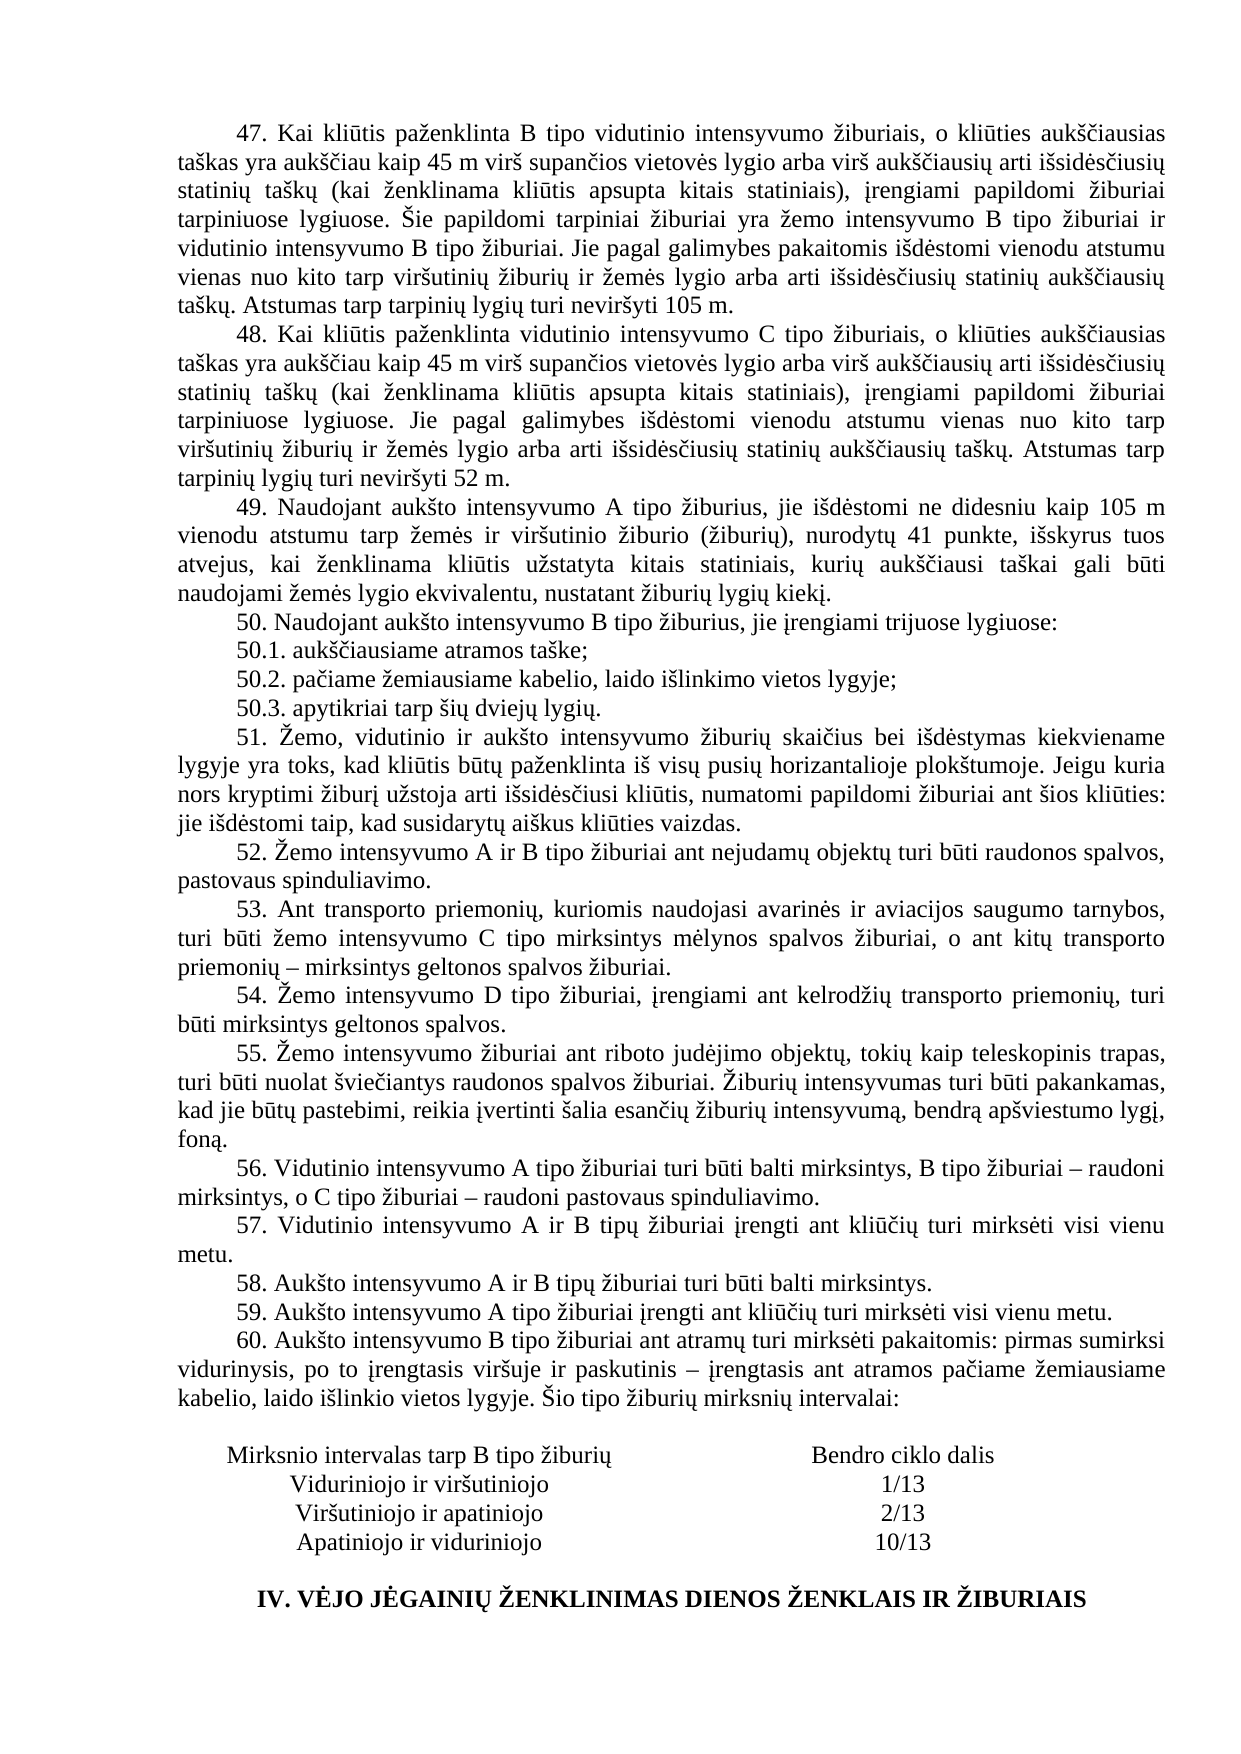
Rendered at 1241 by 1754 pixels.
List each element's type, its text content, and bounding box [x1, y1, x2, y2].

text 53. Ant transporto priemonių, kuriomis naudojasi avarinės ir aviacijos saugumo tarnybos, turi būti žemo intensyvumo C tipo mirksintys mėlynos spalvos žiburiai, o ant kitų transporto priemonių – mirksintys geltonos spalvos žiburiai. [177, 894, 1167, 981]
table_cell 10/13 [661, 1527, 1145, 1556]
text 52. Žemo intensyvumo A ir B tipo žiburiai ant nejudamų objektų turi būti raudonos spalvos, pastovaus spinduliavimo. [177, 837, 1167, 894]
text 60. Aukšto intensyvumo B tipo žiburiai ant atramų turi mirksėti pakaitomis: pirmas sumirksi vidurinysis, po to įrengtasis viršuje ir paskutinis – įrengtasis ant atramos pačiame žemiausiame kabelio, laido išlinkio vietos lygyje. Šio tipo žiburių mirksnių intervalai: [177, 1326, 1167, 1412]
table_cell 2/13 [661, 1498, 1145, 1527]
table_header Bendro ciklo dalis [661, 1441, 1145, 1469]
text 50.1. aukščiausiame atramos taške; [177, 636, 1167, 664]
table_cell Viduriniojo ir viršutiniojo [177, 1469, 661, 1498]
text 50.3. apytikriai tarp šių dviejų lygių. [177, 693, 1167, 722]
table_cell Viršutiniojo ir apatiniojo [177, 1498, 661, 1527]
text 59. Aukšto intensyvumo A tipo žiburiai įrengti ant kliūčių turi mirksėti visi vienu metu. [177, 1297, 1167, 1326]
text 58. Aukšto intensyvumo A ir B tipų žiburiai turi būti balti mirksintys. [177, 1268, 1167, 1297]
text 49. Naudojant aukšto intensyvumo A tipo žiburius, jie išdėstomi ne didesniu kaip 105 m vienodu atstumu tarp žemės ir viršutinio žiburio (žiburių), nurodytų 41 punkte, išskyrus tuos atvejus, kai ženklinama kliūtis užstatyta kitais statiniais, kurių aukščiausi taškai gali būti naudojami žemės lygio ekvivalentu, nustatant žiburių lygių kiekį. [177, 492, 1167, 607]
text 48. Kai kliūtis paženklinta vidutinio intensyvumo C tipo žiburiais, o kliūties aukščiausias taškas yra aukščiau kaip 45 m virš supančios vietovės lygio arba virš aukščiausių arti išsidėsčiusių statinių taškų (kai ženklinama kliūtis apsupta kitais statiniais), įrengiami papildomi žiburiai tarpiniuose lygiuose. Jie pagal galimybes išdėstomi vienodu atstumu vienas nuo kito tarp viršutinių žiburių ir žemės lygio arba arti išsidėsčiusių statinių aukščiausių taškų. Atstumas tarp tarpinių lygių turi neviršyti 52 m. [177, 319, 1167, 492]
text 51. Žemo, vidutinio ir aukšto intensyvumo žiburių skaičius bei išdėstymas kiekviename lygyje yra toks, kad kliūtis būtų paženklinta iš visų pusių horizantalioje plokštumoje. Jeigu kuria nors kryptimi žiburį užstoja arti išsidėsčiusi kliūtis, numatomi papildomi žiburiai ant šios kliūties: jie išdėstomi taip, kad susidarytų aiškus kliūties vaizdas. [177, 722, 1167, 837]
text 54. Žemo intensyvumo D tipo žiburiai, įrengiami ant kelrodžių transporto priemonių, turi būti mirksintys geltonos spalvos. [177, 981, 1167, 1038]
table_cell 1/13 [661, 1469, 1145, 1498]
table_cell Apatiniojo ir viduriniojo [177, 1527, 661, 1556]
text 50. Naudojant aukšto intensyvumo B tipo žiburius, jie įrengiami trijuose lygiuose: [177, 607, 1167, 636]
text IV. VĖJO JĖGAINIŲ ŽENKLINIMAS DIENOS ŽENKLAIS IR ŽIBURIAIS [177, 1584, 1167, 1613]
text 47. Kai kliūtis paženklinta B tipo vidutinio intensyvumo žiburiais, o kliūties aukščiausias taškas yra aukščiau kaip 45 m virš supančios vietovės lygio arba virš aukščiausių arti išsidėsčiusių statinių taškų (kai ženklinama kliūtis apsupta kitais statiniais), įrengiami papildomi žiburiai tarpiniuose lygiuose. Šie papildomi tarpiniai žiburiai yra žemo intensyvumo B tipo žiburiai ir vidutinio intensyvumo B tipo žiburiai. Jie pagal galimybes pakaitomis išdėstomi vienodu atstumu vienas nuo kito tarp viršutinių žiburių ir žemės lygio arba arti išsidėsčiusių statinių aukščiausių taškų. Atstumas tarp tarpinių lygių turi neviršyti 105 m. [177, 118, 1167, 319]
text 56. Vidutinio intensyvumo A tipo žiburiai turi būti balti mirksintys, B tipo žiburiai – raudoni mirksintys, o C tipo žiburiai – raudoni pastovaus spinduliavimo. [177, 1153, 1167, 1211]
text 57. Vidutinio intensyvumo A ir B tipų žiburiai įrengti ant kliūčių turi mirksėti visi vienu metu. [177, 1211, 1167, 1268]
text 50.2. pačiame žemiausiame kabelio, laido išlinkimo vietos lygyje; [177, 664, 1167, 693]
table_header Mirksnio intervalas tarp B tipo žiburių [177, 1441, 661, 1469]
text 55. Žemo intensyvumo žiburiai ant riboto judėjimo objektų, tokių kaip teleskopinis trapas, turi būti nuolat šviečiantys raudonos spalvos žiburiai. Žiburių intensyvumas turi būti pakankamas, kad jie būtų pastebimi, reikia įvertinti šalia esančių žiburių intensyvumą, bendrą apšviestumo lygį, foną. [177, 1038, 1167, 1153]
